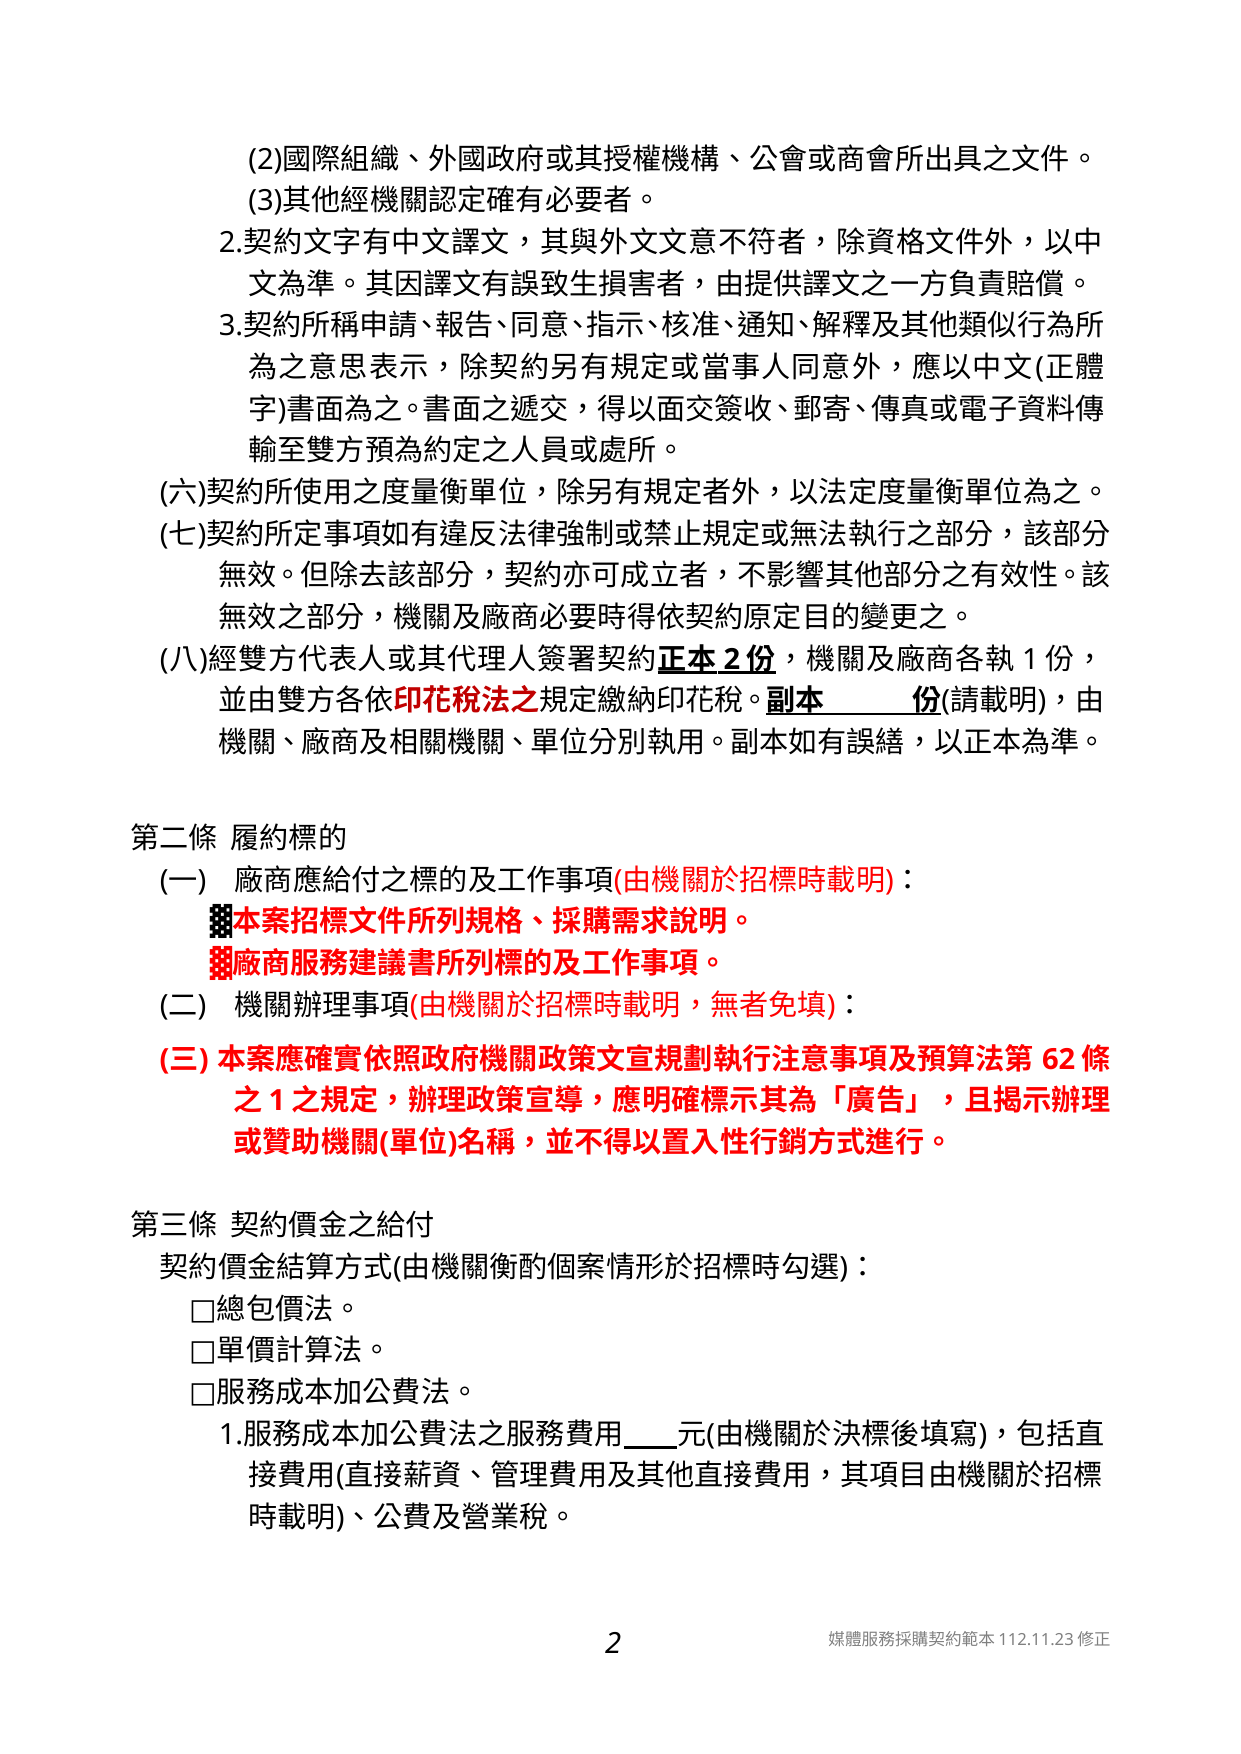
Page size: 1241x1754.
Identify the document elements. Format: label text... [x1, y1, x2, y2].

list 廠商應給付之標的及工作事項(由機關於招標時載明)： [159, 857, 1110, 898]
text (六)契約所使用之度量衡單位，除另有規定者外，以法定度量衡單位為之。 [159, 469, 1110, 511]
list 機關辦理事項(由機關於招標時載明，無者免填)： [159, 982, 1110, 1023]
text (七)契約所定事項如有違反法律強制或禁止規定或無法執行之部分，該部分無效。但除去該部分，契約亦可成立者，不影響其他部分之有效性。該無效之部分，機關及廠商必要時得依契約原定目的變更之。 [159, 511, 1110, 636]
text 3.契約所稱申請、報告、同意、指示、核准、通知、解釋及其他類似行為所為之意思表示，除契約另有規定或當事人同意外，應以中文(正體字)書面為之。書面之遞交，得以面交簽收、郵寄、傳真或電子資料傳輸至雙方預為約定之人員或處所。 [218, 302, 1104, 469]
text (八)經雙方代表人或其代理人簽署契約正本2份，機關及廠商各執1份，並由雙方各依印花稅法之規定繳納印花稅。副本 份(請載明)，由機關、廠商及相關機關、單位分別執用。副本如有誤繕，以正本為準。 [159, 636, 1104, 761]
text □單價計算法。 [189, 1327, 1110, 1369]
text □服務成本加公費法。 [189, 1369, 1110, 1411]
text ▓本案招標文件所列規格、採購需求說明。 [209, 898, 1110, 940]
text 契約價金結算方式(由機關衡酌個案情形於招標時勾選)： [159, 1244, 1110, 1286]
text 1.服務成本加公費法之服務費用 元(由機關於決標後填寫)，包括直接費用(直接薪資、管理費用及其他直接費用，其項目由機關於招標時載明)、公費及營業稅。 [218, 1411, 1104, 1536]
text □總包價法。 [189, 1286, 1110, 1327]
text (3)其他經機關認定確有必要者。 [248, 177, 1110, 219]
text 第二條 履約標的 [130, 815, 1110, 857]
text ▓廠商服務建議書所列標的及工作事項。 [209, 940, 1110, 982]
text 2.契約文字有中文譯文，其與外文文意不符者，除資格文件外，以中文為準。其因譯文有誤致生損害者，由提供譯文之一方負責賠償。 [218, 219, 1104, 302]
text (2)國際組織、外國政府或其授權機構、公會或商會所出具之文件。 [248, 136, 1110, 177]
text (三) 本案應確實依照政府機關政策文宣規劃執行注意事項及預算法第62條之1之規定，辦理政策宣導，應明確標示其為「廣告」，且揭示辦理或贊助機關(單位)名稱，並不得以置入性行銷方式進行。 [159, 1036, 1110, 1161]
text 第三條 契約價金之給付 [130, 1202, 1110, 1244]
